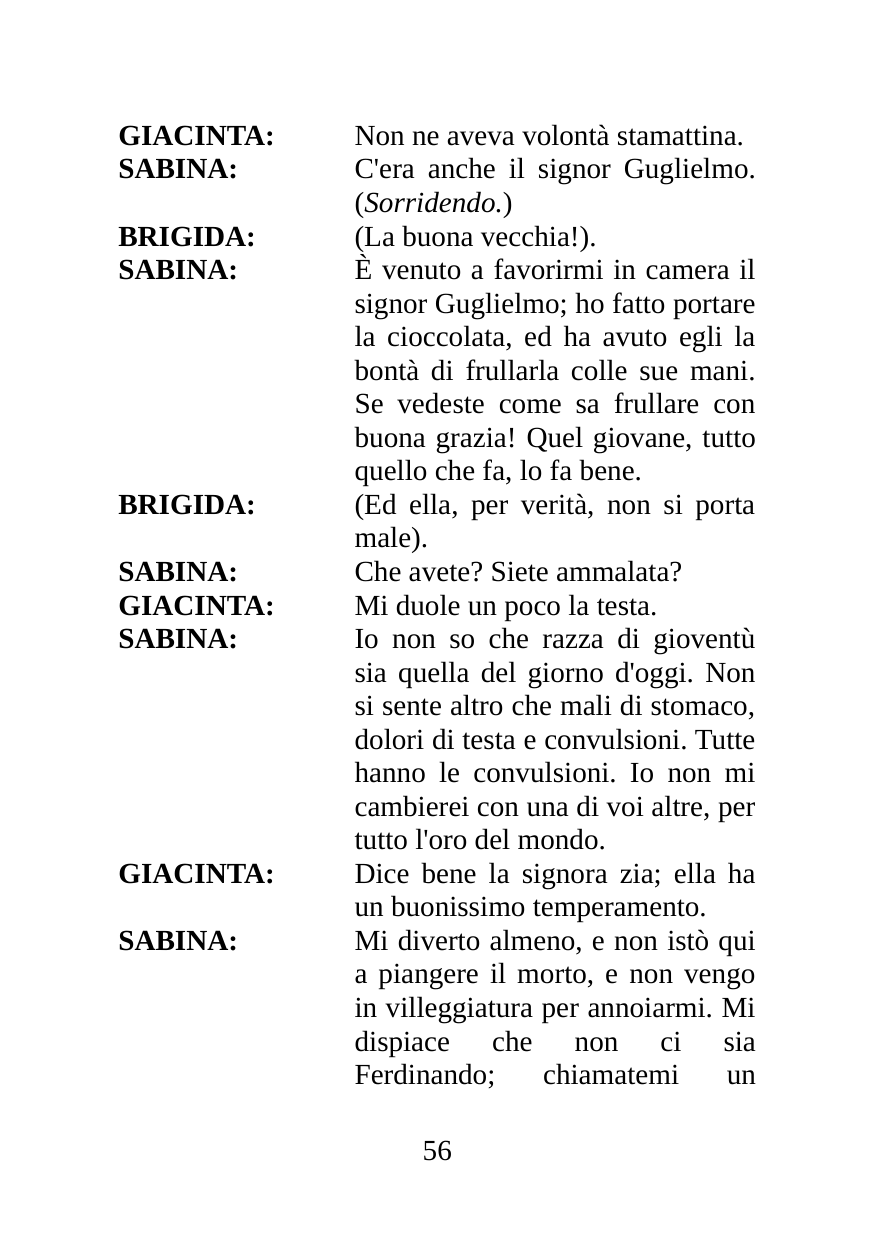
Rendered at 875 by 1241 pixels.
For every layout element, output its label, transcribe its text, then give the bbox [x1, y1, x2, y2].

text SABINA: Mi diverto almeno, e non istò qui a piangere il morto, e non vengo in villeggiatura per annoiarmi. Mi dispiace che non ci sia Ferdinando; chiamatemi un [118, 923, 756, 1091]
text GIACINTA: Mi duole un poco la testa. [118, 588, 756, 621]
text SABINA: Io non so che razza di gioventù sia quella del giorno d'oggi. Non si sente altro che mali di stomaco, dolori di testa e convulsioni. Tutte hanno le convulsioni. Io non mi cambierei con una di voi altre, per tutto l'oro del mondo. [118, 621, 756, 856]
text SABINA: Che avete? Siete ammalata? [118, 554, 756, 588]
text GIACINTA: Dice bene la signora zia; ella ha un buonissimo temperamento. [118, 856, 756, 923]
text GIACINTA: Non ne aveva volontà stamattina. [118, 118, 756, 152]
text SABINA: È venuto a favorirmi in camera il signor Guglielmo; ho fatto portare la cioccolata, ed ha avuto egli la bontà di frullarla colle sue mani. Se vedeste come sa frullare con buona grazia! Quel giovane, tutto quello che fa, lo fa bene. [118, 252, 756, 487]
text BRIGIDA: (Ed ella, per verità, non si porta male). [118, 487, 756, 554]
text SABINA: C'era anche il signor Guglielmo. (Sorridendo.) [118, 152, 756, 219]
text BRIGIDA: (La buona vecchia!). [118, 219, 756, 252]
